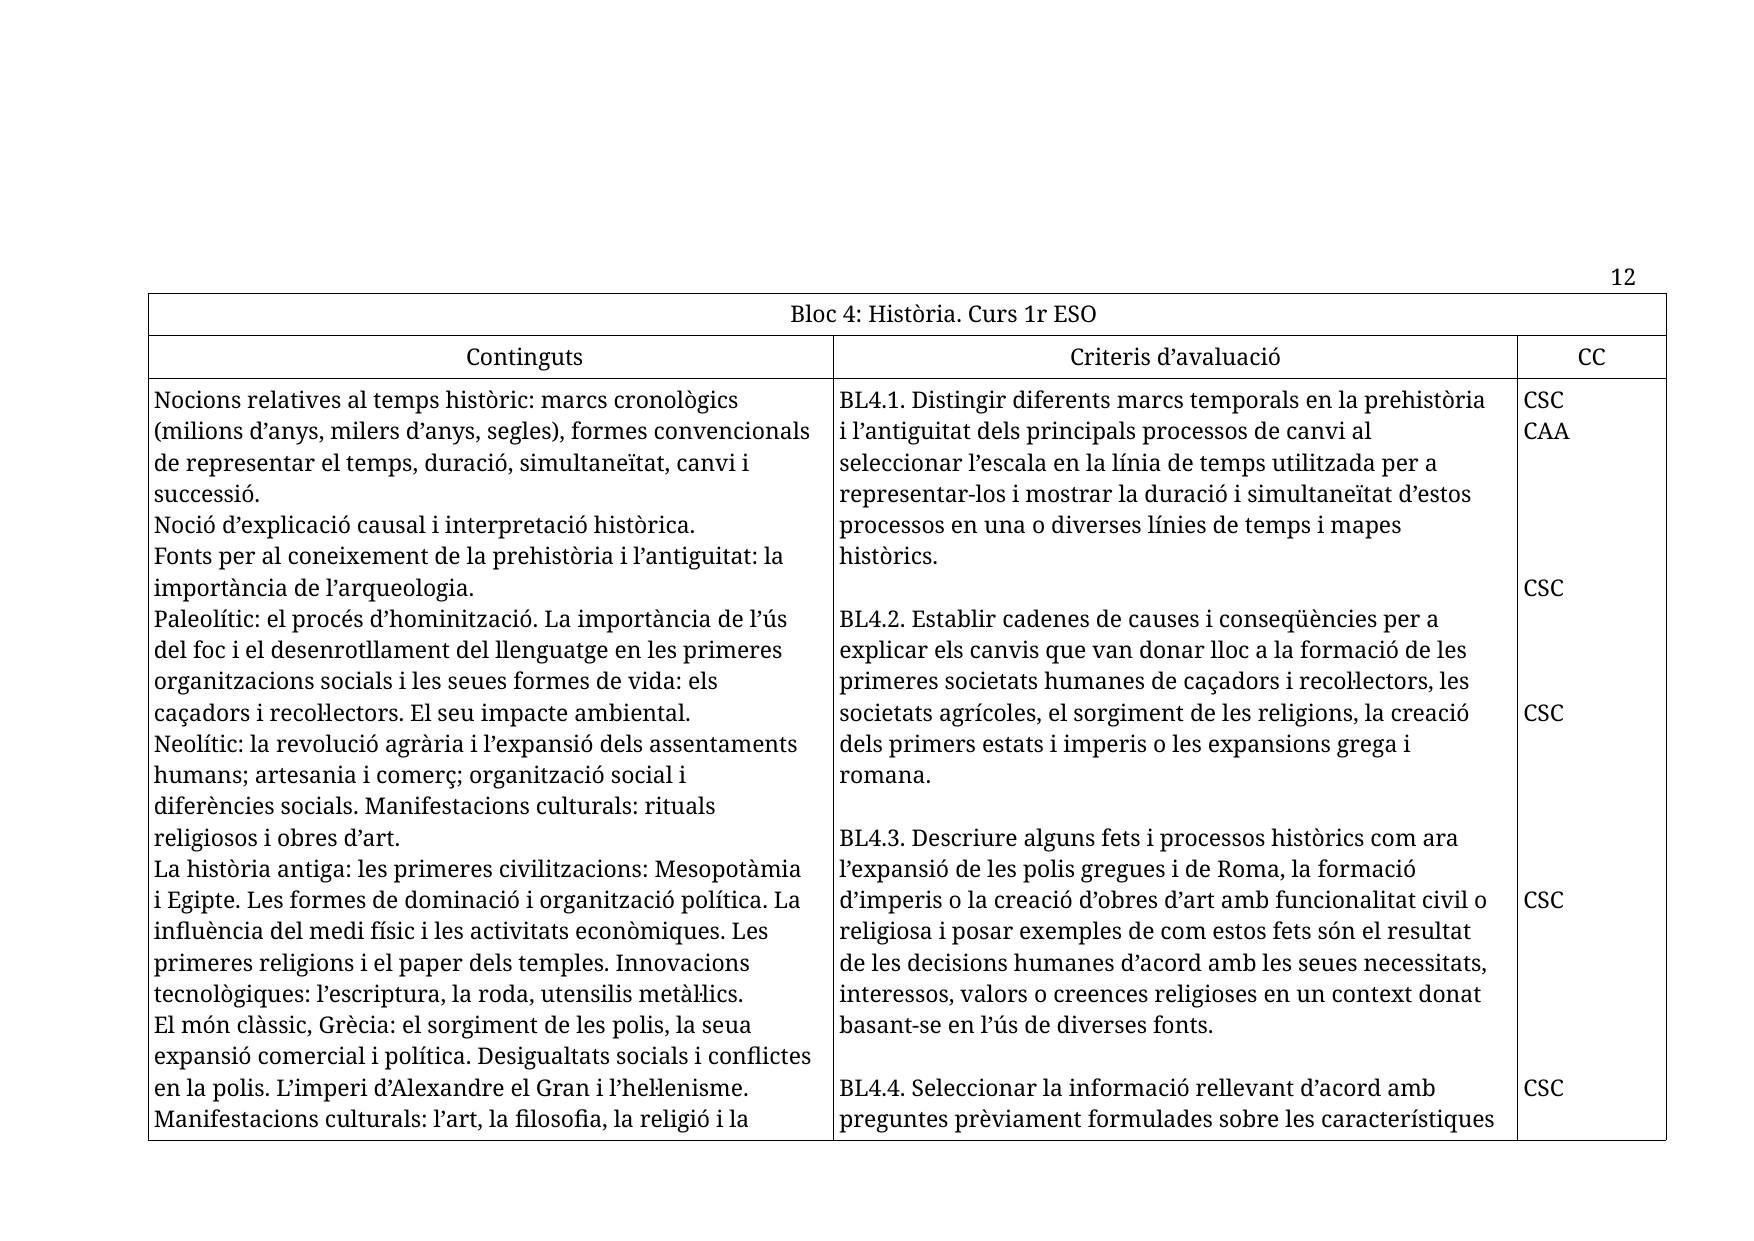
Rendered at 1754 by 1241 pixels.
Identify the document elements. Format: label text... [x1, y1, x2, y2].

table_cell Nocions relatives al temps històric: marcs cronològics (milions d’anys, milers d’anys, segles), formes convencionals de representar el temps, duració, simultaneïtat, canvi i successió. Noció d’explicació causal i interpretació històrica. Fonts per al coneixement de la prehistòria i l’antiguitat: la importància de l’arqueologia. Paleolític: el procés d’hominització. La importància de l’ús del foc i el desenrotllament del llenguatge en les primeres organitzacions socials i les seues formes de vida: els caçadors i recol·lectors. El seu impacte ambiental. Neolític: la revolució agrària i l’expansió dels assentaments humans; artesania i comerç; organització social i diferències socials. Manifestacions culturals: rituals religiosos i obres d’art. La història antiga: les primeres civilitzacions: Mesopotàmia i Egipte. Les formes de dominació i organització política. La influència del medi físic i les activitats econòmiques. Les primeres religions i el paper dels temples. Innovacions tecnològiques: l’escriptura, la roda, utensilis metàl·lics. El món clàssic, Grècia: el sorgiment de les polis, la seua expansió comercial i política. Desigualtats socials i conflictes en la polis. L’imperi d’Alexandre el Gran i l’hel·lenisme. Manifestacions culturals: l’art, la filosofia, la religió i la [149, 379, 833, 1140]
table_cell CC [1518, 336, 1666, 378]
table_cell Continguts [149, 336, 833, 378]
table_cell Criteris d’avaluació [834, 336, 1517, 378]
table_cell BL4.1. Distingir diferents marcs temporals en la prehistòria i l’antiguitat dels principals processos de canvi al seleccionar l’escala en la línia de temps utilitzada per a representar-los i mostrar la duració i simultaneïtat d’estos processos en una o diverses línies de temps i mapes històrics. BL4.2. Establir cadenes de causes i conseqüències per a explicar els canvis que van donar lloc a la formació de les primeres societats humanes de caçadors i recol·lectors, les societats agrícoles, el sorgiment de les religions, la creació dels primers estats i imperis o les expansions grega i romana. BL4.3. Descriure alguns fets i processos històrics com ara l’expansió de les polis gregues i de Roma, la formació d’imperis o la creació d’obres d’art amb funcionalitat civil o religiosa i posar exemples de com estos fets són el resultat de les decisions humanes d’acord amb les seues necessitats, interessos, valors o creences religioses en un context donat basant-se en l’ús de diverses fonts. BL4.4. Seleccionar la informació rellevant d’acord amb preguntes prèviament formulades sobre les característiques [834, 379, 1517, 1140]
table_cell CSC CAA CSC CSC CSC CSC [1518, 379, 1666, 1140]
table_header Bloc 4: Història. Curs 1r ESO [149, 294, 1666, 335]
